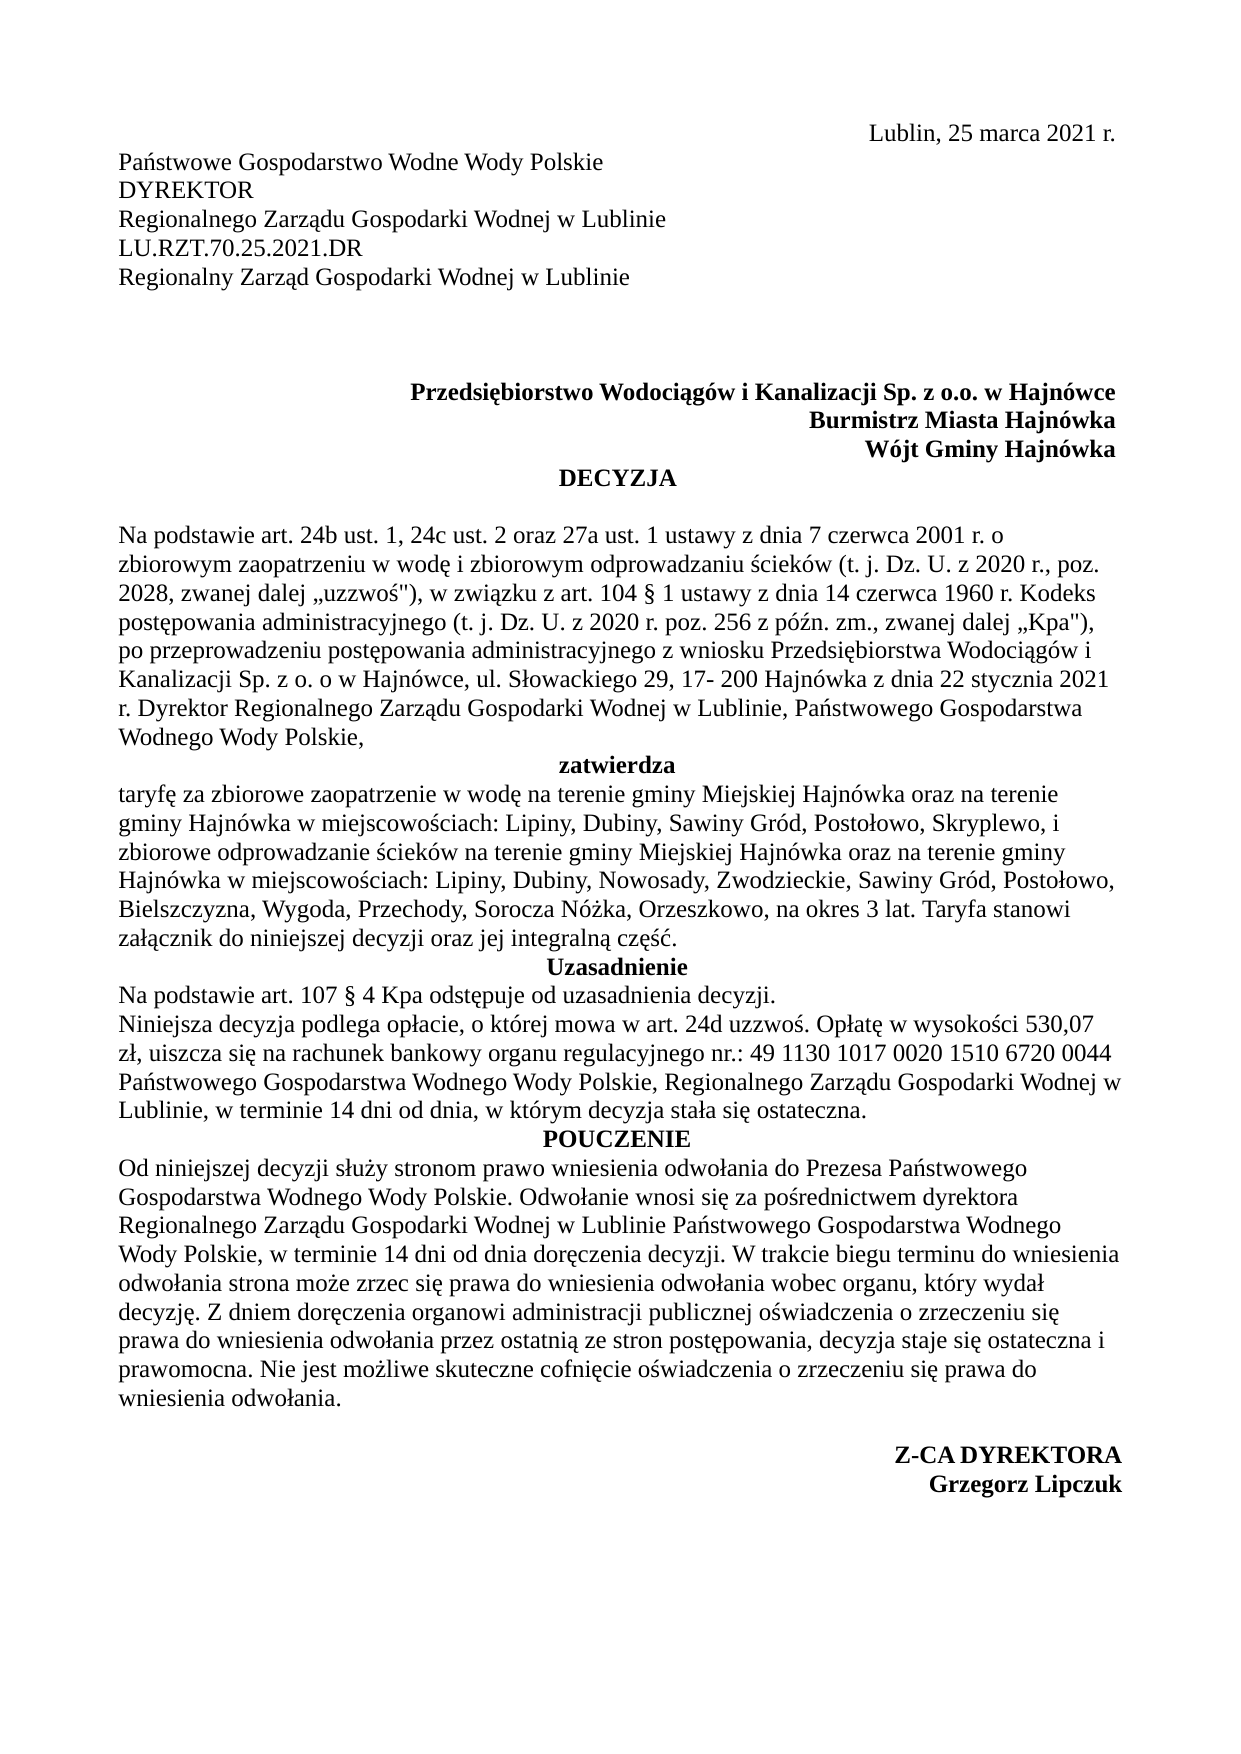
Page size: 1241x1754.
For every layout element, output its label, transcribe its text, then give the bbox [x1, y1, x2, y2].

text Na podstawie art. 107 § 4 Kpa odstępuje od uzasadnienia decyzji. [118, 981, 1122, 1009]
text Regionalnego Zarządu Gospodarki Wodnej w Lublinie [118, 204, 1122, 233]
text Państwowe Gospodarstwo Wodne Wody Polskie [118, 147, 1122, 176]
text Z-CA DYREKTORA [118, 1441, 1122, 1469]
text Burmistrz Miasta Hajnówka [118, 406, 1122, 434]
text Lublin, 25 marca 2021 r. [118, 118, 1122, 147]
text Regionalny Zarząd Gospodarki Wodnej w Lublinie [118, 262, 1122, 291]
text taryfę za zbiorowe zaopatrzenie w wodę na terenie gminy Miejskiej Hajnówka oraz na terenie gminy Hajnówka w miejscowościach: Lipiny, Dubiny, Sawiny Gród, Postołowo, Skryplewo, i zbiorowe odprowadzanie ścieków na terenie gminy Miejskiej Hajnówka oraz na terenie gminy Hajnówka w miejscowościach: Lipiny, Dubiny, Nowosady, Zwodzieckie, Sawiny Gród, Postołowo, Bielszczyzna, Wygoda, Przechody, Sorocza Nóżka, Orzeszkowo, na okres 3 lat. Taryfa stanowi załącznik do niniejszej decyzji oraz jej integralną część. [118, 779, 1122, 952]
text DYREKTOR [118, 176, 1122, 204]
text Od niniejszej decyzji służy stronom prawo wniesienia odwołania do Prezesa Państwowego Gospodarstwa Wodnego Wody Polskie. Odwołanie wnosi się za pośrednictwem dyrektora Regionalnego Zarządu Gospodarki Wodnej w Lublinie Państwowego Gospodarstwa Wodnego Wody Polskie, w terminie 14 dni od dnia doręczenia decyzji. W trakcie biegu terminu do wniesienia odwołania strona może zrzec się prawa do wniesienia odwołania wobec organu, który wydał decyzję. Z dniem doręczenia organowi administracji publicznej oświadczenia o zrzeczeniu się prawa do wniesienia odwołania przez ostatnią ze stron postępowania, decyzja staje się ostateczna i prawomocna. Nie jest możliwe skuteczne cofnięcie oświadczenia o zrzeczeniu się prawa do wniesienia odwołania. [118, 1153, 1122, 1412]
text LU.RZT.70.25.2021.DR [118, 233, 1122, 262]
text Wójt Gminy Hajnówka [118, 434, 1122, 463]
text zatwierdza [118, 751, 1122, 779]
text Przedsiębiorstwo Wodociągów i Kanalizacji Sp. z o.o. w Hajnówce [118, 377, 1122, 406]
text POUCZENIE [118, 1124, 1122, 1153]
text Na podstawie art. 24b ust. 1, 24c ust. 2 oraz 27a ust. 1 ustawy z dnia 7 czerwca 2001 r. o zbiorowym zaopatrzeniu w wodę i zbiorowym odprowadzaniu ścieków (t. j. Dz. U. z 2020 r., poz. 2028, zwanej dalej „uzzwoś"), w związku z art. 104 § 1 ustawy z dnia 14 czerwca 1960 r. Kodeks postępowania administracyjnego (t. j. Dz. U. z 2020 r. poz. 256 z późn. zm., zwanej dalej „Kpa"), po przeprowadzeniu postępowania administracyjnego z wniosku Przedsiębiorstwa Wodociągów i Kanalizacji Sp. z o. o w Hajnówce, ul. Słowackiego 29, 17- 200 Hajnówka z dnia 22 stycznia 2021 r. Dyrektor Regionalnego Zarządu Gospodarki Wodnej w Lublinie, Państwowego Gospodarstwa Wodnego Wody Polskie, [118, 521, 1122, 751]
text Grzegorz Lipczuk [118, 1469, 1122, 1498]
text DECYZJA [118, 463, 1122, 492]
text Uzasadnienie [118, 952, 1122, 981]
text Niniejsza decyzja podlega opłacie, o której mowa w art. 24d uzzwoś. Opłatę w wysokości 530,07 zł, uiszcza się na rachunek bankowy organu regulacyjnego nr.: 49 1130 1017 0020 1510 6720 0044 Państwowego Gospodarstwa Wodnego Wody Polskie, Regionalnego Zarządu Gospodarki Wodnej w Lublinie, w terminie 14 dni od dnia, w którym decyzja stała się ostateczna. [118, 1009, 1122, 1124]
